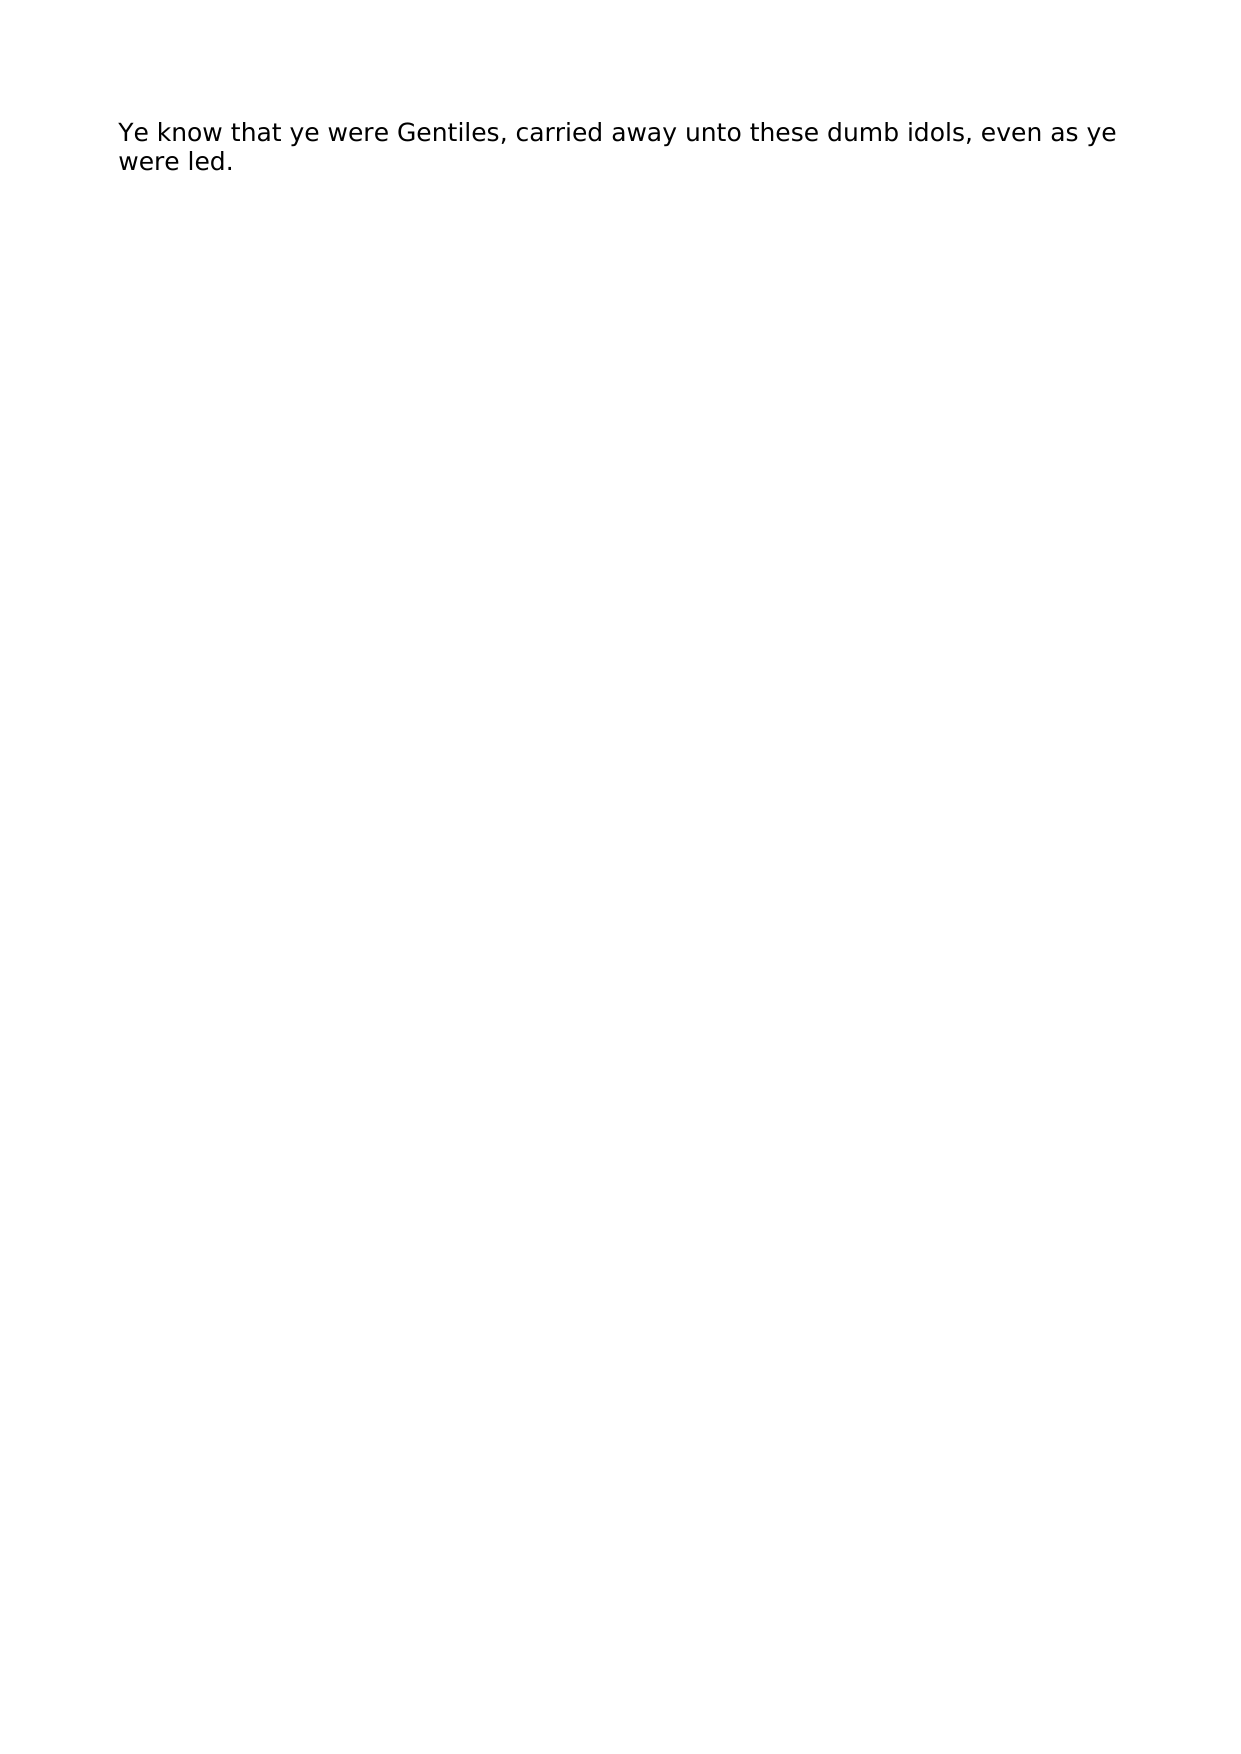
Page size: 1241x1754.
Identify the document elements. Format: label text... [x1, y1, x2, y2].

text Ye know that ye were Gentiles, carried away unto these dumb idols, even as ye were led. [118, 118, 1122, 176]
